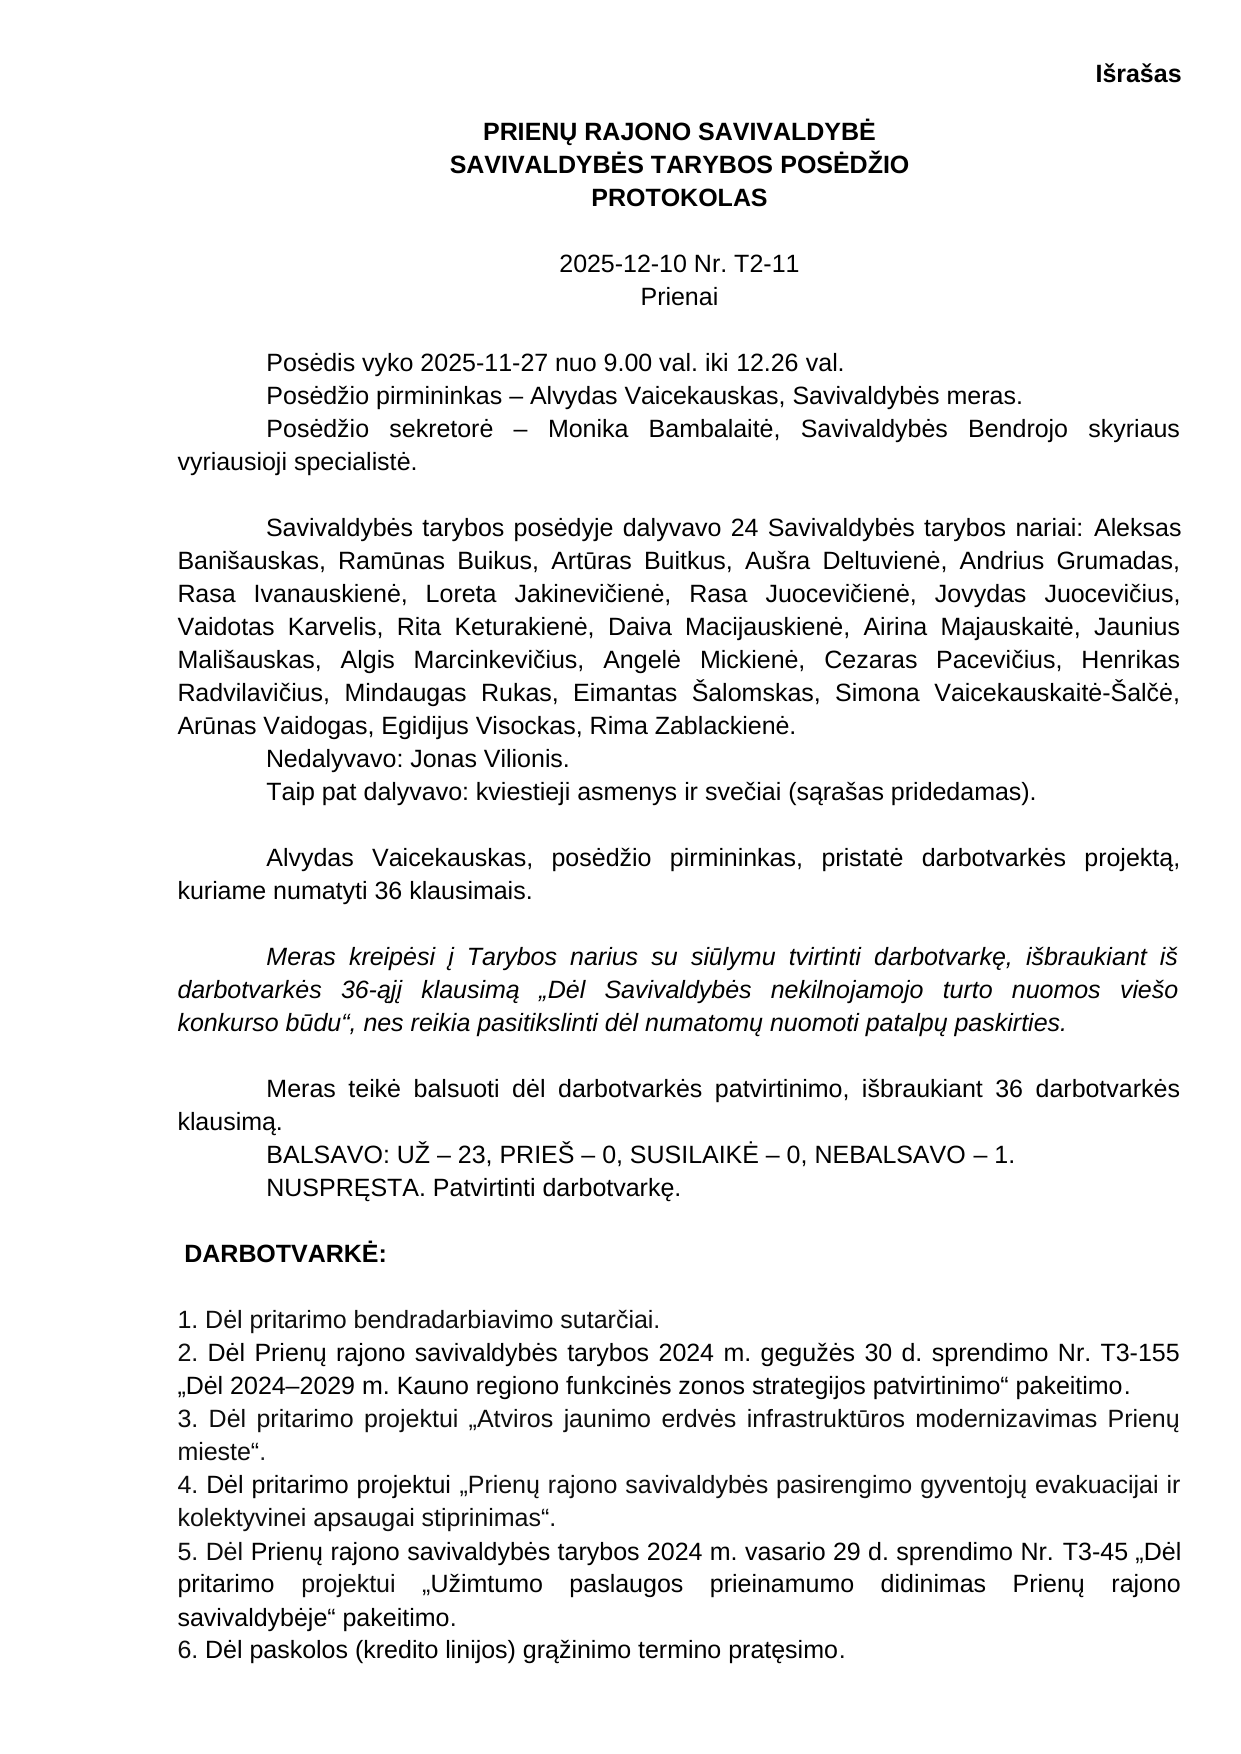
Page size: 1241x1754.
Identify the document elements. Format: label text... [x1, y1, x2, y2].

text Meras teikė balsuoti dėl darbotvarkės patvirtinimo, išbraukiant 36 darbotvarkės klausimą. [177, 1074, 1181, 1136]
text 4. Dėl pritarimo projektui „Prienų rajono savivaldybės pasirengimo gyventojų evakuacijai ir kolektyvinei apsaugai stiprinimas“. [177, 1470, 1181, 1532]
text Posėdis vyko 2025-11-27 nuo 9.00 val. iki 12.26 val. [177, 348, 1181, 376]
text 5. Dėl Prienų rajono savivaldybės tarybos 2024 m. vasario 29 d. sprendimo Nr. T3-45 „Dėl pritarimo projektui „Užimtumo paslaugos prieinamumo didinimas Prienų rajono savivaldybėje“ pakeitimo. [177, 1536, 1181, 1631]
text PRIENŲ RAJONO SAVIVALDYBĖ [177, 117, 1181, 145]
text 3. Dėl pritarimo projektui „Atviros jaunimo erdvės infrastruktūros modernizavimas Prienų mieste“. [177, 1404, 1181, 1466]
text Taip pat dalyvavo: kviestieji asmenys ir svečiai (sąrašas pridedamas). [177, 777, 1181, 806]
text Posėdžio sekretorė – Monika Bambalaitė, Savivaldybės Bendrojo skyriaus vyriausioji specialistė. [177, 414, 1181, 476]
text PROTOKOLAS [177, 183, 1181, 211]
text 6. Dėl paskolos (kredito linijos) grąžinimo termino pratęsimo. [177, 1636, 1181, 1664]
text NUSPRĘSTA. Patvirtinti darbotvarkę. [177, 1173, 1181, 1202]
text DARBOTVARKĖ: [177, 1239, 1181, 1268]
text 1. Dėl pritarimo bendradarbiavimo sutarčiai. [177, 1305, 1181, 1334]
text Nedalyvavo: Jonas Vilionis. [177, 744, 1181, 773]
text Savivaldybės tarybos posėdyje dalyvavo 24 Savivaldybės tarybos nariai: Aleksas Banišauskas, Ramūnas Buikus, Artūras Buitkus, Aušra Deltuvienė, Andrius Grumadas, Rasa Ivanauskienė, Loreta Jakinevičienė, Rasa Juocevičienė, Jovydas Juocevičius, Vaidotas Karvelis, Rita Keturakienė, Daiva Macijauskienė, Airina Majauskaitė, Jaunius Mališauskas, Algis Marcinkevičius, Angelė Mickienė, Cezaras Pacevičius, Henrikas Radvilavičius, Mindaugas Rukas, Eimantas Šalomskas, Simona Vaicekauskaitė-Šalčė, Arūnas Vaidogas, Egidijus Visockas, Rima Zablackienė. [177, 513, 1181, 740]
text 2025-12-10 Nr. T2-11 [177, 249, 1181, 277]
text Meras kreipėsi į Tarybos narius su siūlymu tvirtinti darbotvarkę, išbraukiant iš darbotvarkės 36-ąjį klausimą „Dėl Savivaldybės nekilnojamojo turto nuomos viešo konkurso būdu“, nes reikia pasitikslinti dėl numatomų nuomoti patalpų paskirties. [177, 942, 1181, 1037]
text BALSAVO: UŽ – 23, PRIEŠ – 0, SUSILAIKĖ – 0, NEBALSAVO – 1. [177, 1140, 1181, 1169]
text Prienai [177, 282, 1181, 310]
text 2. Dėl Prienų rajono savivaldybės tarybos 2024 m. gegužės 30 d. sprendimo Nr. T3-155 „Dėl 2024–2029 m. Kauno regiono funkcinės zonos strategijos patvirtinimo“ pakeitimo. [177, 1338, 1181, 1400]
text Alvydas Vaicekauskas, posėdžio pirmininkas, pristatė darbotvarkės projektą, kuriame numatyti 36 klausimais. [177, 843, 1181, 905]
text Posėdžio pirmininkas – Alvydas Vaicekauskas, Savivaldybės meras. [177, 381, 1181, 409]
text savivaldybės TARYBOS POsĖDŽIO [177, 149, 1181, 178]
